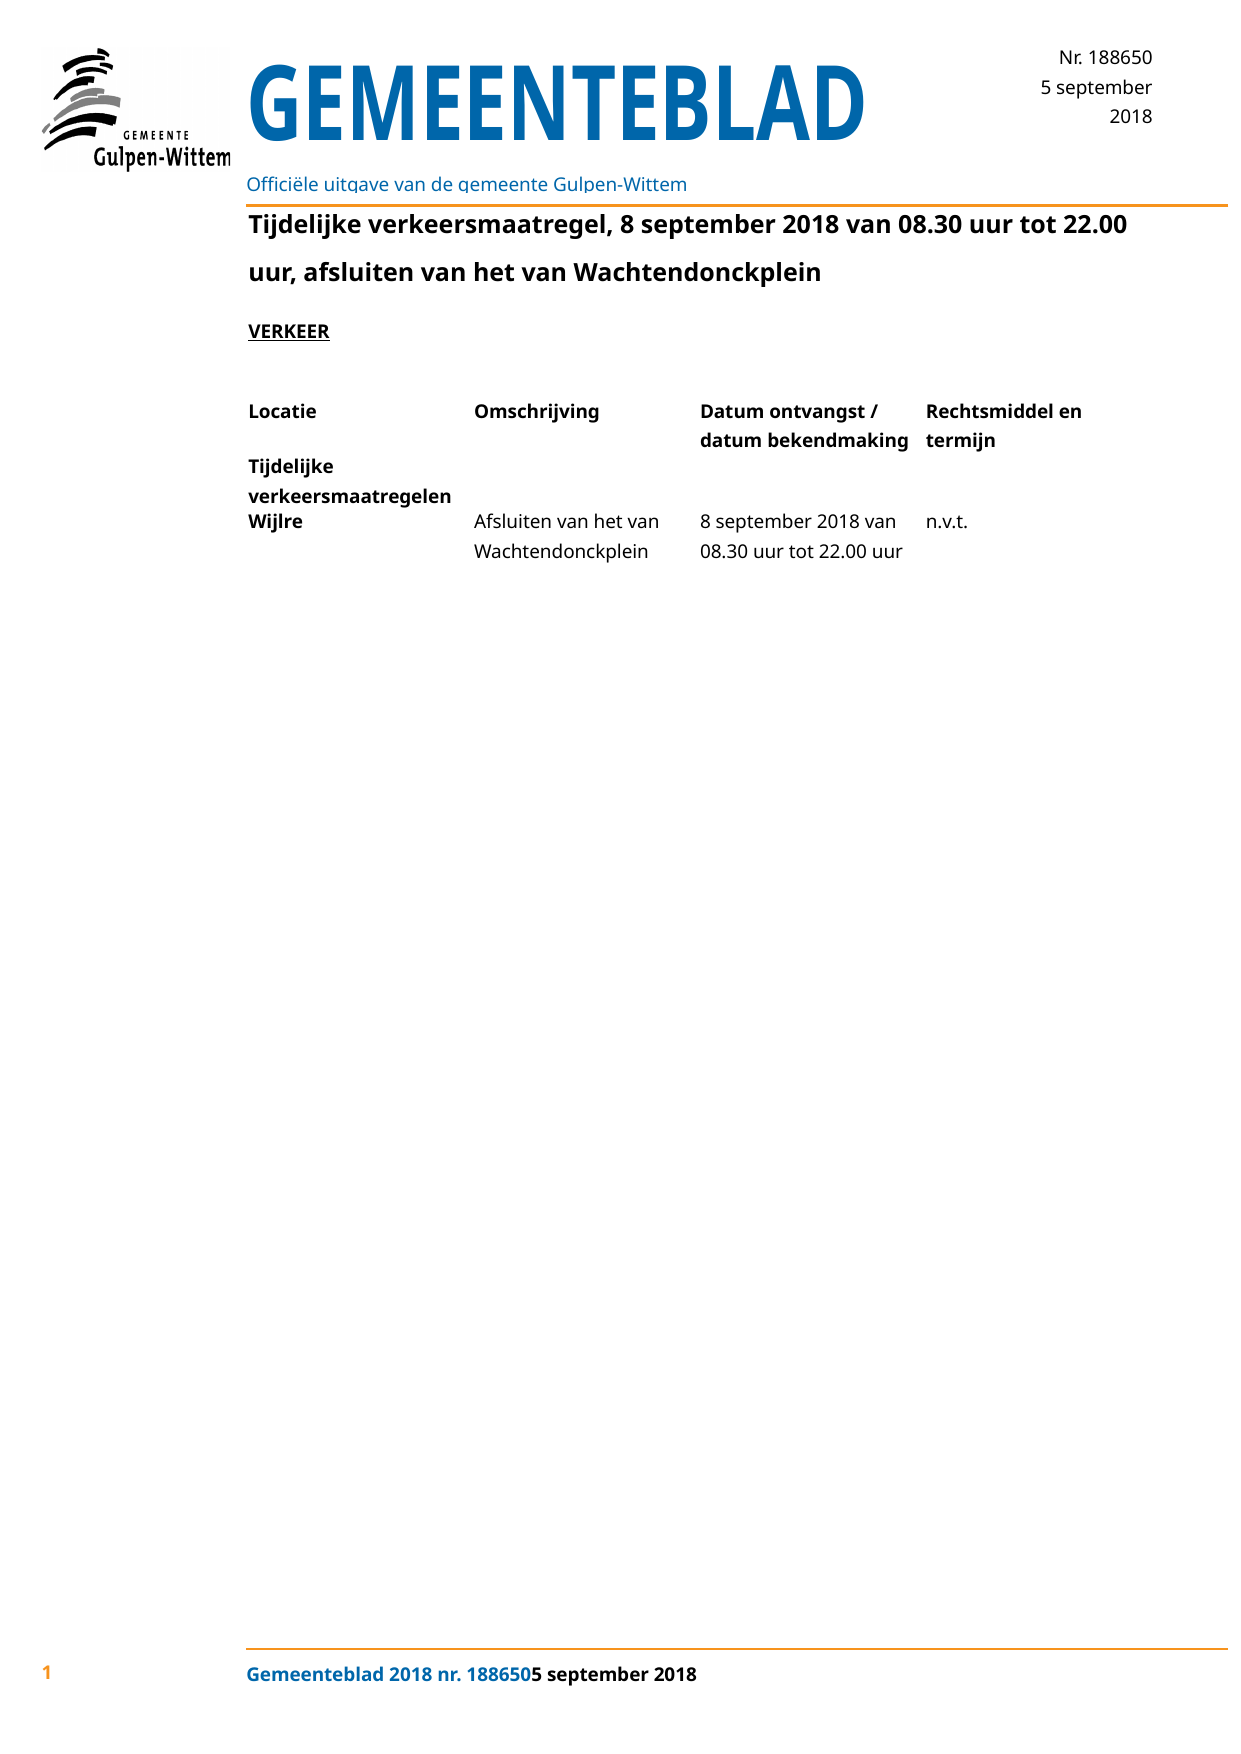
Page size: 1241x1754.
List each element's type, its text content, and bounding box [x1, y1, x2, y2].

picture [41, 47, 231, 172]
table_cell [700, 453, 926, 509]
text VERKEER [248, 318, 1152, 344]
table_header Locatie [248, 398, 474, 453]
table_cell [926, 453, 1152, 509]
table_cell 8 september 2018 van 08.30 uur tot 22.00 uur [700, 509, 926, 564]
table_header Omschrijving [474, 398, 700, 453]
table_cell Wijlre [248, 509, 474, 564]
table_cell Afsluiten van het van Wachtendonckplein [474, 509, 700, 564]
table_cell Tijdelijke verkeersmaatregelen [248, 453, 474, 509]
text Tijdelijke verkeersmaatregel, 8 september 2018 van 08.30 uur tot 22.00 uur, afsluiten van het van Wachtendonckplein [248, 207, 1152, 288]
table_header Rechtsmiddel en termijn [926, 398, 1152, 453]
table_cell [474, 453, 700, 509]
table_header Datum ontvangst / datum bekendmaking [700, 398, 926, 453]
table_cell n.v.t. [926, 509, 1152, 564]
